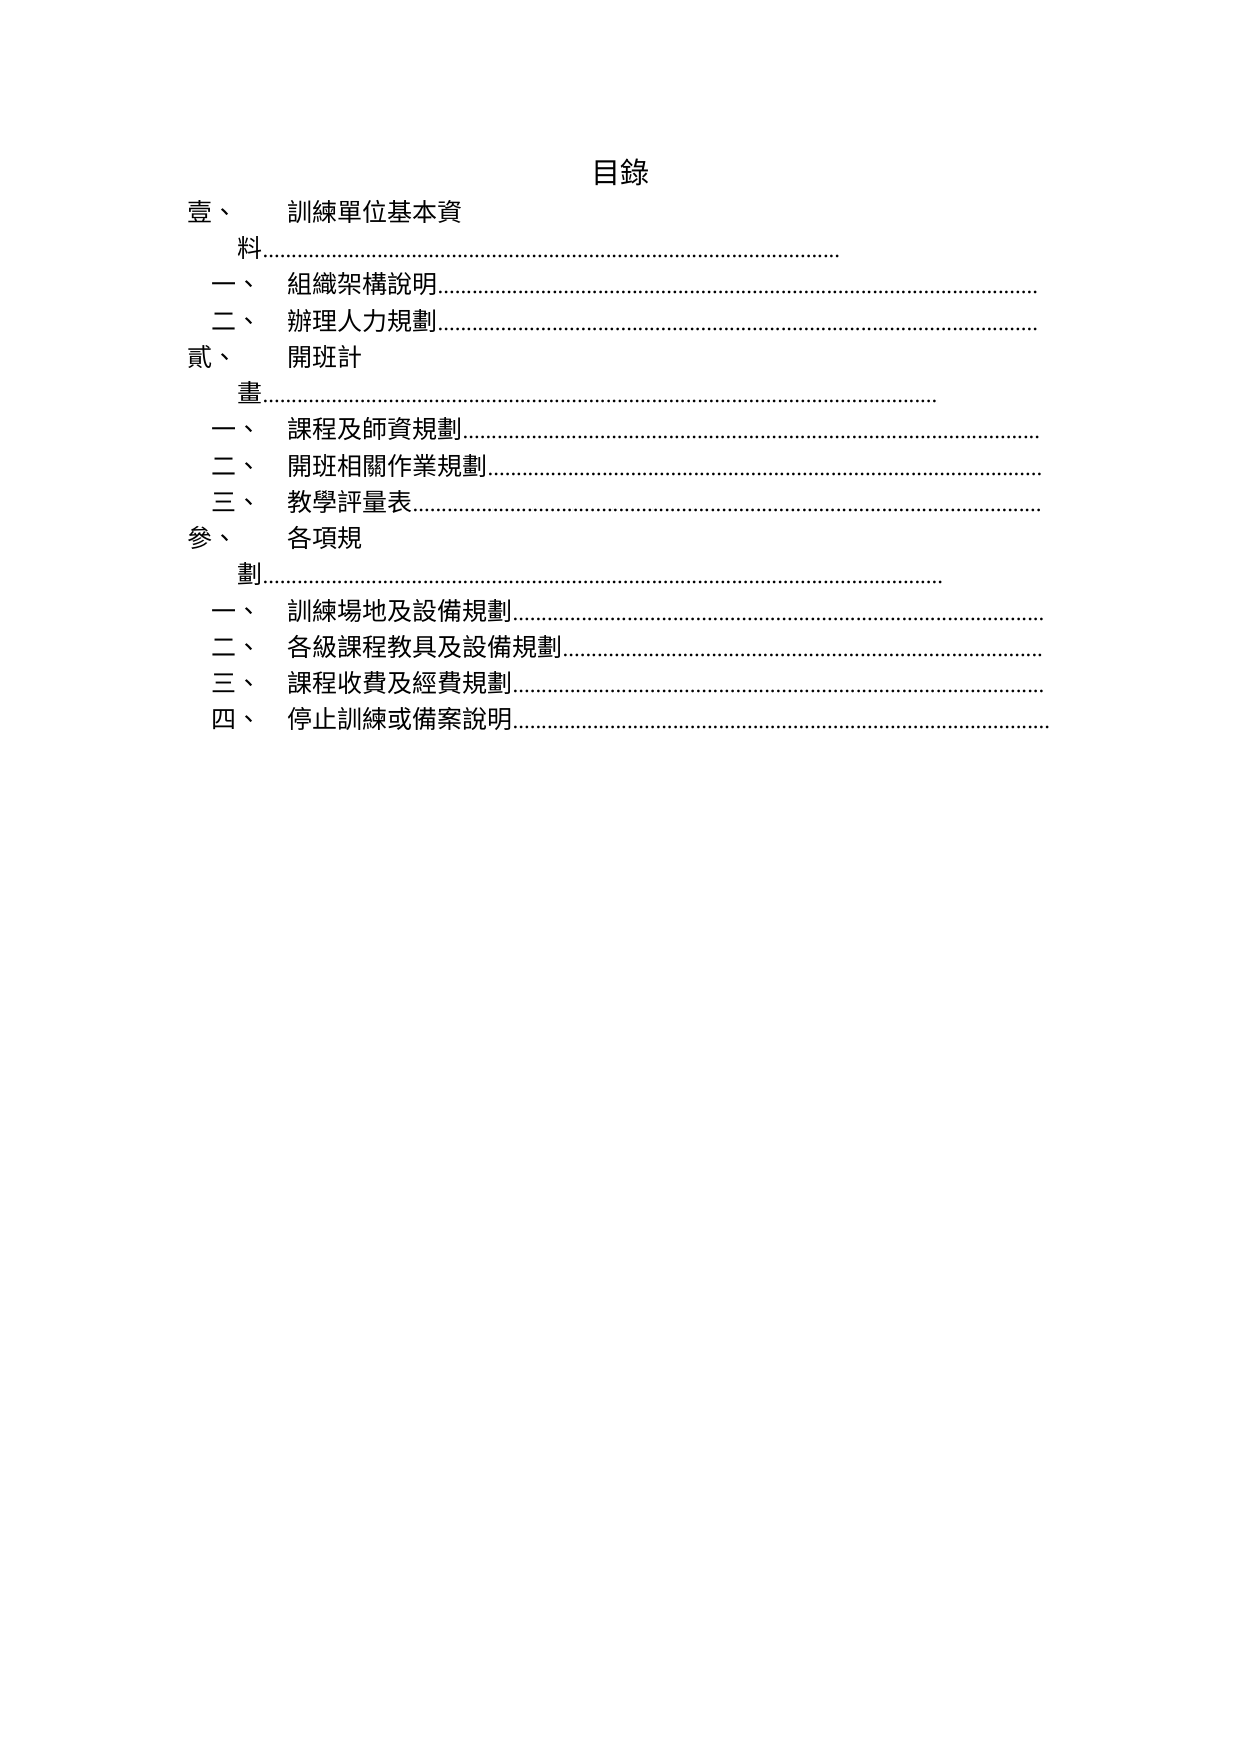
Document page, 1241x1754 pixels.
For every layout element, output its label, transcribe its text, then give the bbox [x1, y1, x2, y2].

text 目錄 [187, 150, 1053, 192]
list 訓練場地及設備規劃............................................................................................. [211, 591, 1053, 627]
list 訓練單位基本資料..................................................................................................... [187, 192, 1053, 265]
list 課程及師資規劃..................................................................................................... [211, 410, 1053, 446]
list 組織架構說明......................................................................................................... [211, 265, 1053, 301]
list 辦理人力規劃......................................................................................................... [211, 301, 1053, 337]
list 開班計畫...................................................................................................................... [187, 337, 1053, 410]
list 各級課程教具及設備規劃.................................................................................... [211, 627, 1053, 663]
list 停止訓練或備案說明.............................................................................................. [211, 700, 1053, 736]
list 各項規劃....................................................................................................................... [187, 518, 1053, 591]
list 教學評量表.............................................................................................................. [211, 482, 1053, 518]
list 課程收費及經費規劃............................................................................................. [211, 663, 1053, 700]
list 開班相關作業規劃................................................................................................. [211, 446, 1053, 482]
